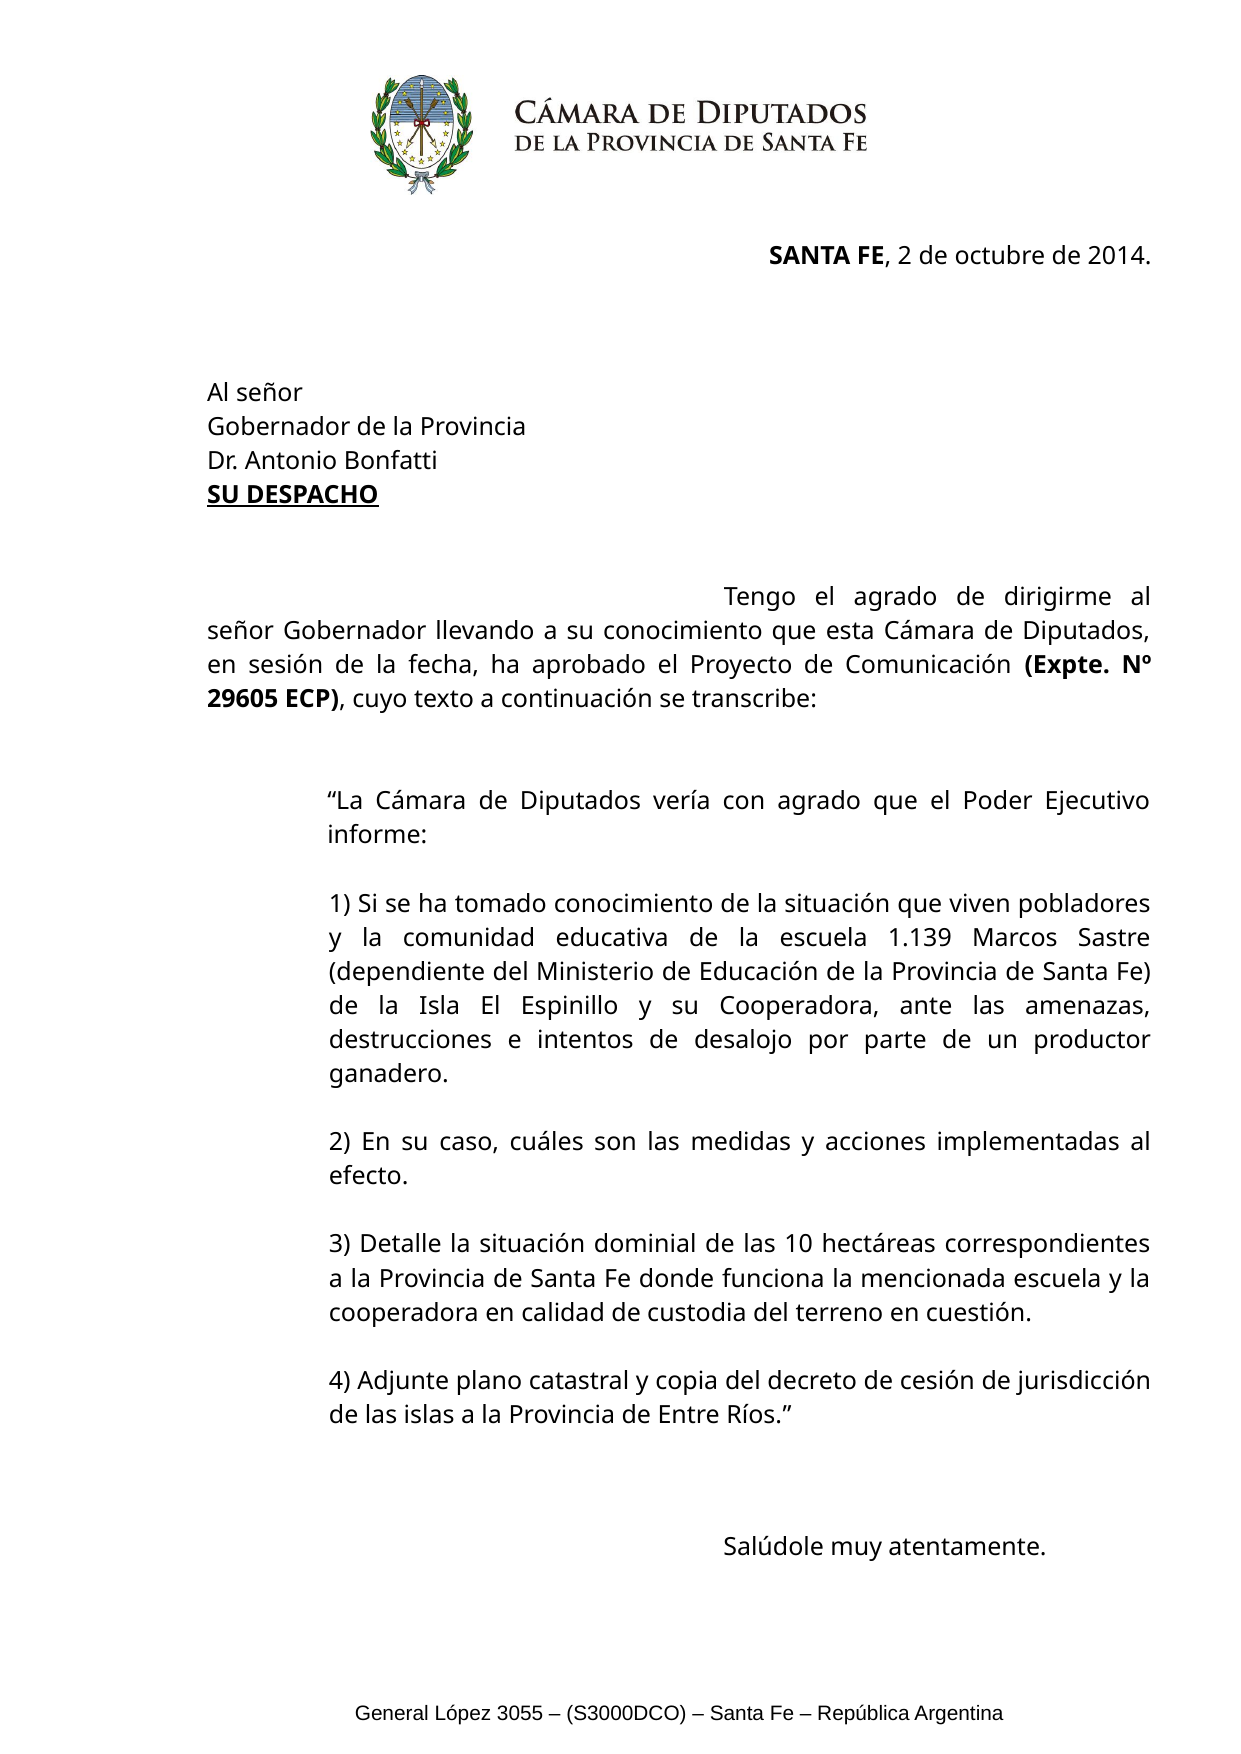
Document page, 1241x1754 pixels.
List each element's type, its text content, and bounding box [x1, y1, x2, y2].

text SU DESPACHO [207, 476, 1152, 511]
text SANTA FE, 2 de octubre de 2014. [207, 238, 1152, 272]
text Salúdole muy atentamente. [649, 1528, 1152, 1562]
text Tengo el agrado de dirigirme al señor Gobernador llevando a su conocimiento que esta Cámara de Diputados, en sesión de la fecha, ha aprobado el Proyecto de Comunicación (Expte. Nº 29605 ECP), cuyo texto a continuación se transcribe: [207, 579, 1152, 715]
text Al señor [207, 374, 1152, 408]
text 2) En su caso, cuáles son las medidas y acciones implementadas al efecto. [329, 1124, 1152, 1192]
picture [370, 75, 867, 199]
text 1) Si se ha tomado conocimiento de la situación que viven pobladores y la comunidad educativa de la escuela 1.139 Marcos Sastre (dependiente del Ministerio de Educación de la Provincia de Santa Fe) de la Isla El Espinillo y su Cooperadora, ante las amenazas, destrucciones e intentos de desalojo por parte de un productor ganadero. [329, 886, 1152, 1090]
text 4) Adjunte plano catastral y copia del decreto de cesión de jurisdicción de las islas a la Provincia de Entre Ríos.” [329, 1362, 1152, 1431]
text “La Cámara de Diputados vería con agrado que el Poder Ejecutivo informe: [327, 783, 1152, 851]
text Dr. Antonio Bonfatti [207, 442, 1152, 476]
text 3) Detalle la situación dominial de las 10 hectáreas correspondientes a la Provincia de Santa Fe donde funciona la mencionada escuela y la cooperadora en calidad de custodia del terreno en cuestión. [329, 1226, 1152, 1328]
text Gobernador de la Provincia [207, 408, 1152, 442]
